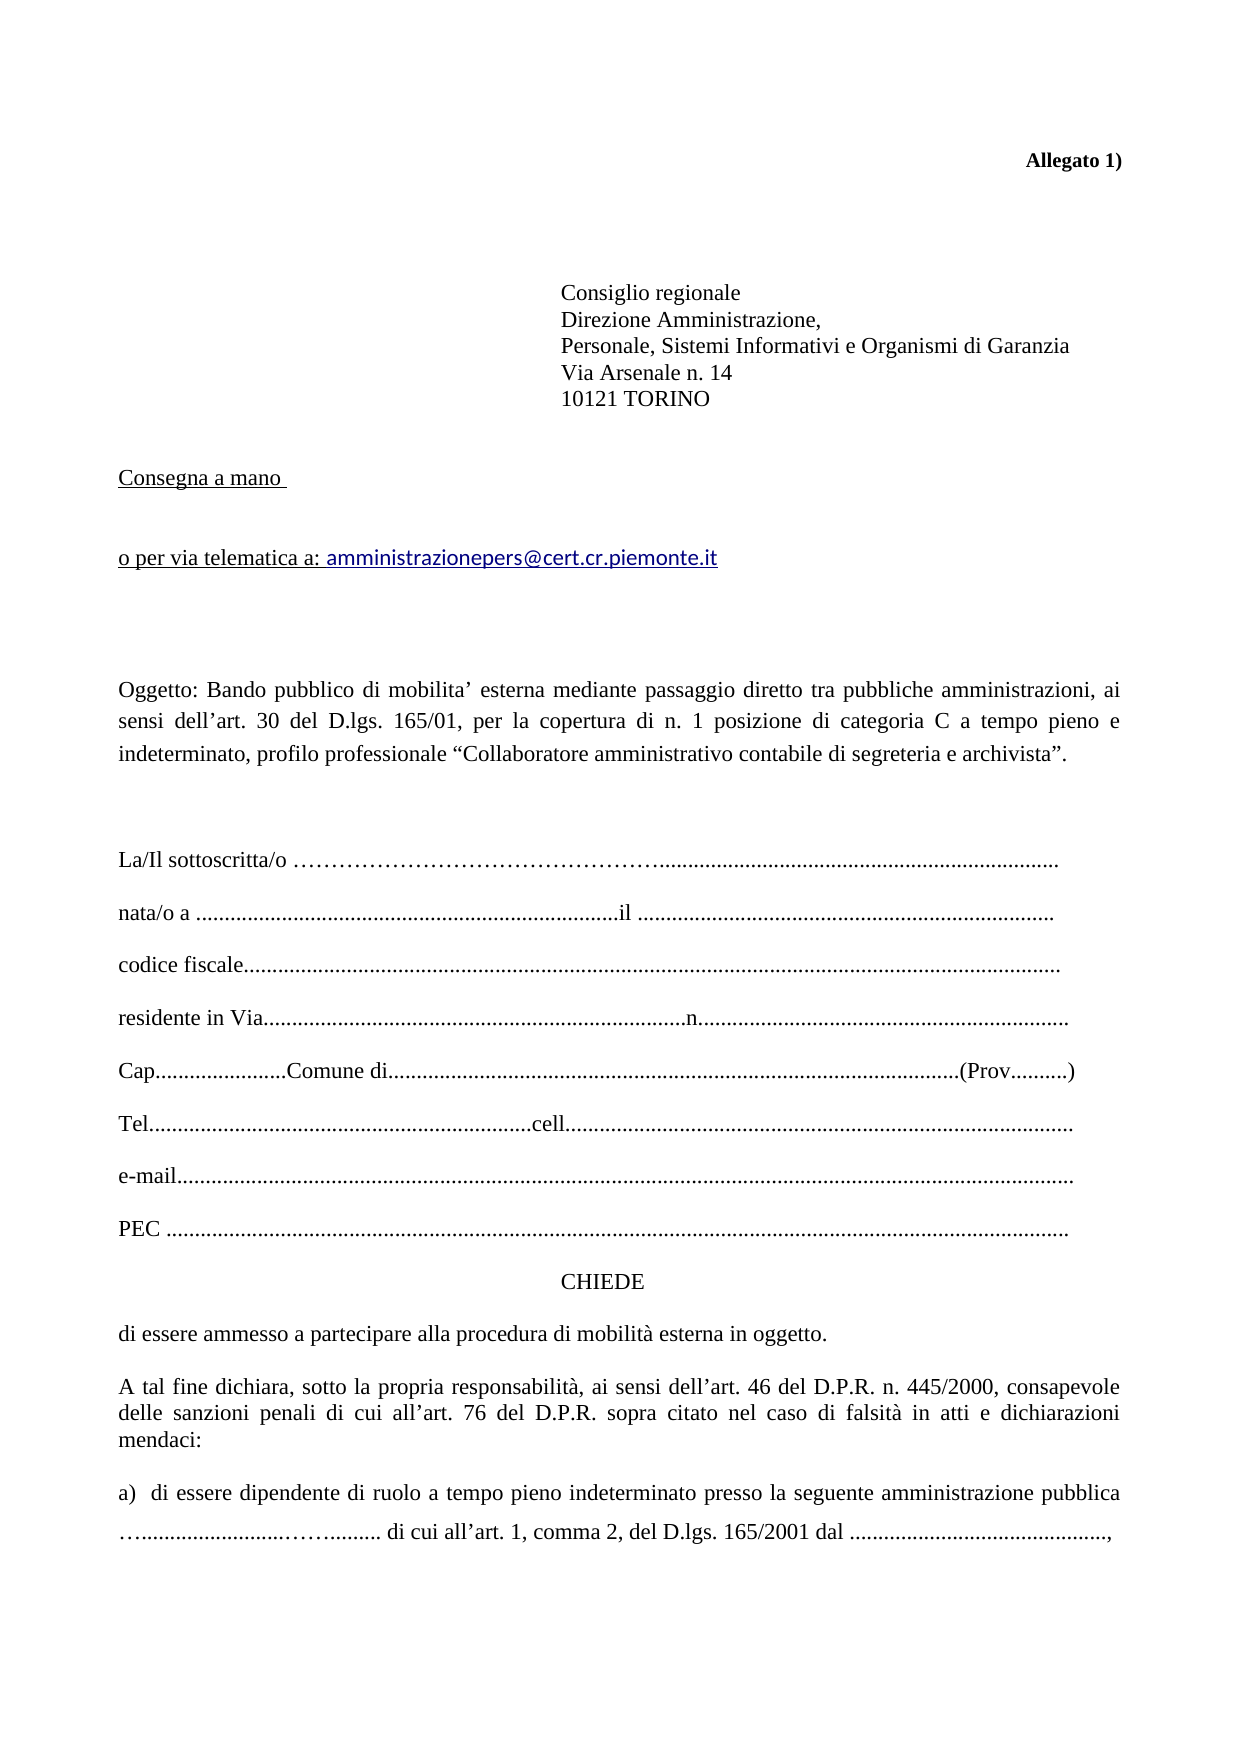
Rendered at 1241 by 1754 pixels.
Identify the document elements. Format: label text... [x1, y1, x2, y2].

text Consiglio regionale [266, 277, 1122, 306]
text residente in Via..........................................................................n................................................................. [118, 1004, 1122, 1031]
text Consegna a mano [118, 464, 1122, 490]
text e-mail............................................................................................................................................................. [118, 1162, 1122, 1189]
text Direzione Amministrazione, [266, 306, 1122, 332]
text a) di essere dipendente di ruolo a tempo pieno indeterminato presso la seguente amministrazione pubblica ….........................……......... di cui all’art. 1, comma 2, del D.lgs. 165/2001 dal ............................................., [118, 1478, 1122, 1544]
text Via Arsenale n. 14 [266, 358, 1122, 385]
text codice fiscale............................................................................................................................................... [118, 951, 1122, 978]
text PEC .............................................................................................................................................................. [118, 1215, 1122, 1241]
text o per via telematica a: amministrazionepers@cert.cr.piemonte.it [118, 543, 1122, 571]
text di essere ammesso a partecipare alla procedura di mobilità esterna in oggetto. [118, 1320, 1122, 1347]
text nata/o a ..........................................................................il ......................................................................... [118, 899, 1122, 925]
text A tal fine dichiara, sotto la propria responsabilità, ai sensi dell’art. 46 del D.P.R. n. 445/2000, consapevole delle sanzioni penali di cui all’art. 76 del D.P.R. sopra citato nel caso di falsità in atti e dichiarazioni mendaci: [118, 1373, 1122, 1452]
text Personale, Sistemi Informativi e Organismi di Garanzia [266, 332, 1122, 358]
text Allegato 1) [118, 148, 1122, 172]
text Tel...................................................................cell......................................................................................... [118, 1109, 1122, 1136]
text La/Il sottoscritta/o …………………………………………...................................................................... [118, 846, 1122, 872]
text Cap.......................Comune di....................................................................................................(Prov..........) [118, 1057, 1122, 1083]
text CHIEDE [487, 1268, 1122, 1294]
text Oggetto: Bando pubblico di mobilita’ esterna mediante passaggio diretto tra pubbliche amministrazioni, ai sensi dell’art. 30 del D.lgs. 165/01, per la copertura di n. 1 posizione di categoria C a tempo pieno e indeterminato, profilo professionale “Collaboratore amministrativo contabile di segreteria e archivista”. [118, 676, 1122, 768]
text 10121 TORINO [266, 385, 1122, 411]
